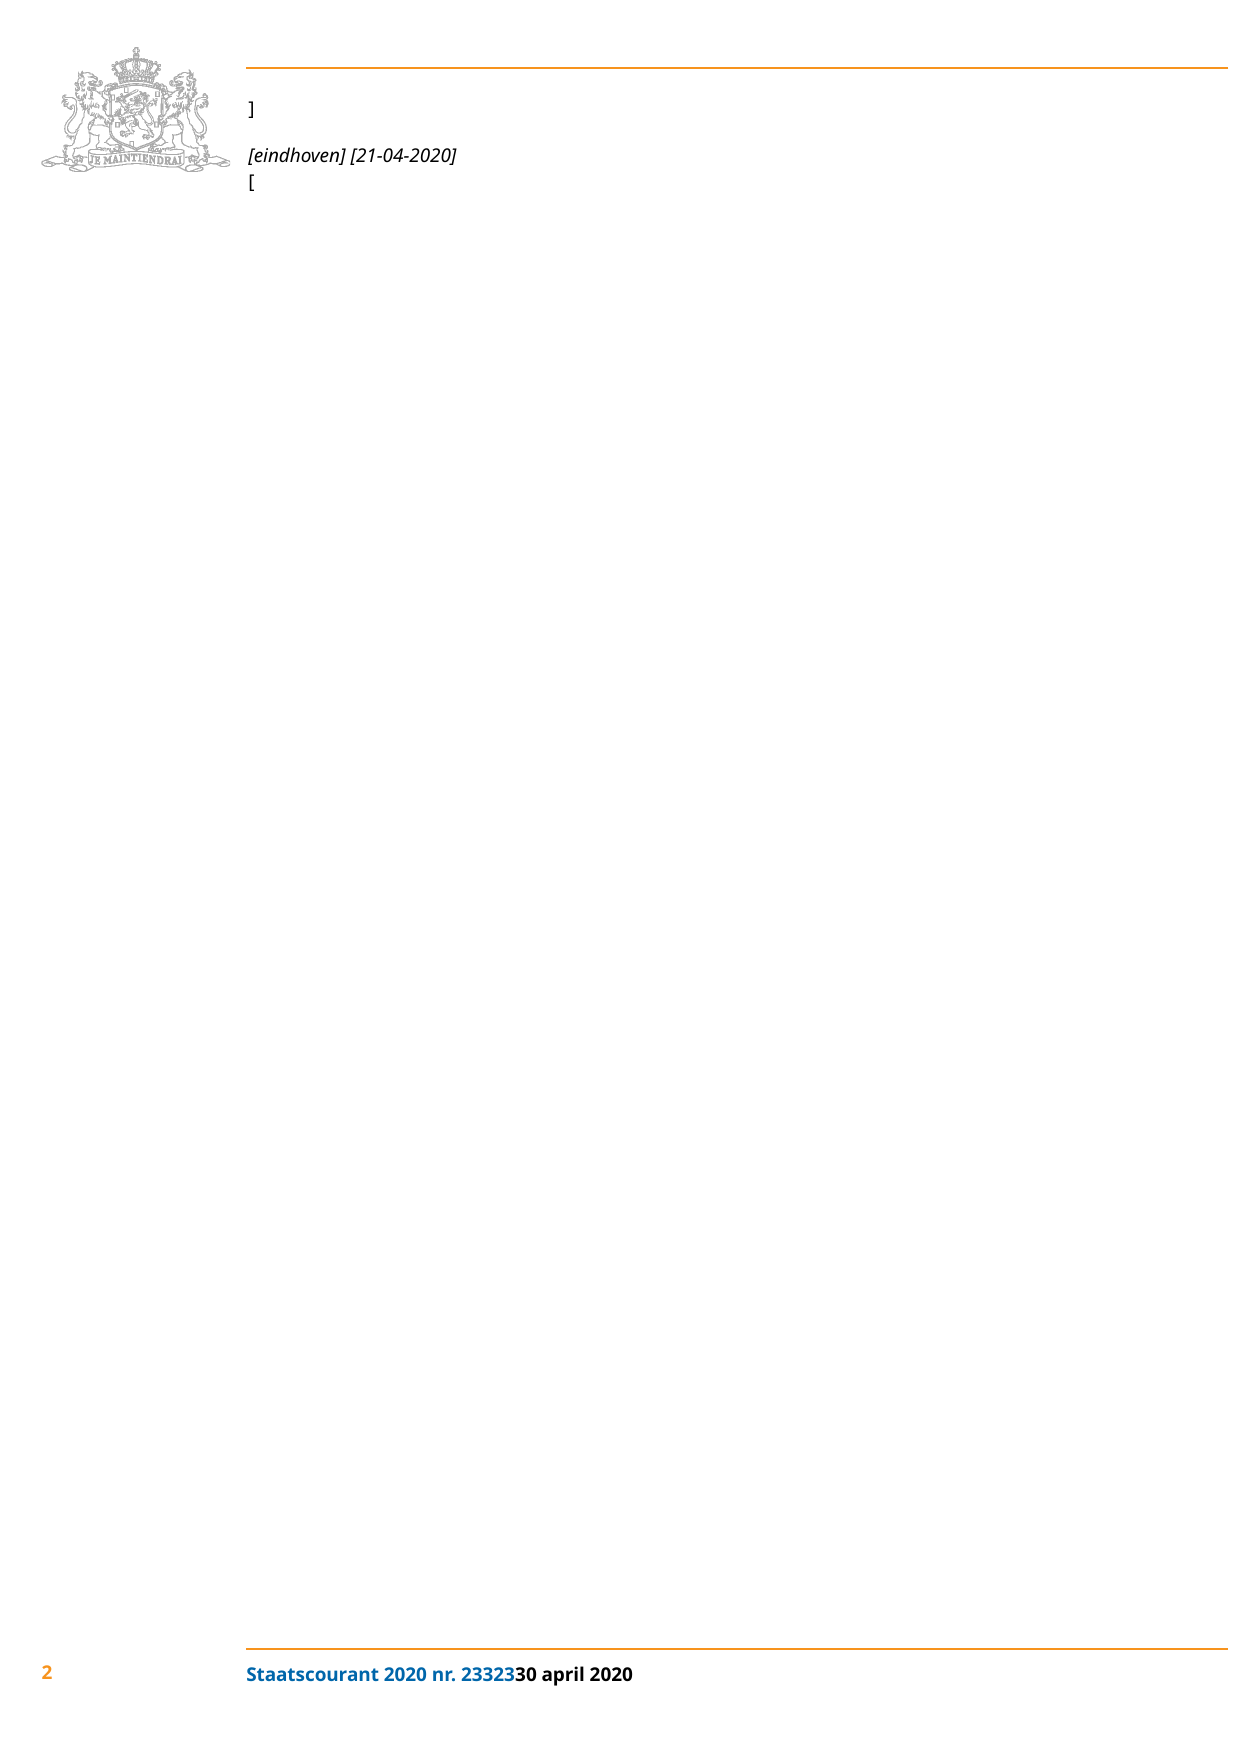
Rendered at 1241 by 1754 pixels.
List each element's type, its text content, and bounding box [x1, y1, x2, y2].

picture [41, 47, 231, 172]
text ] [248, 95, 1152, 121]
text [eindhoven] [21-04-2020] [248, 143, 1152, 168]
text [ [248, 168, 1152, 194]
